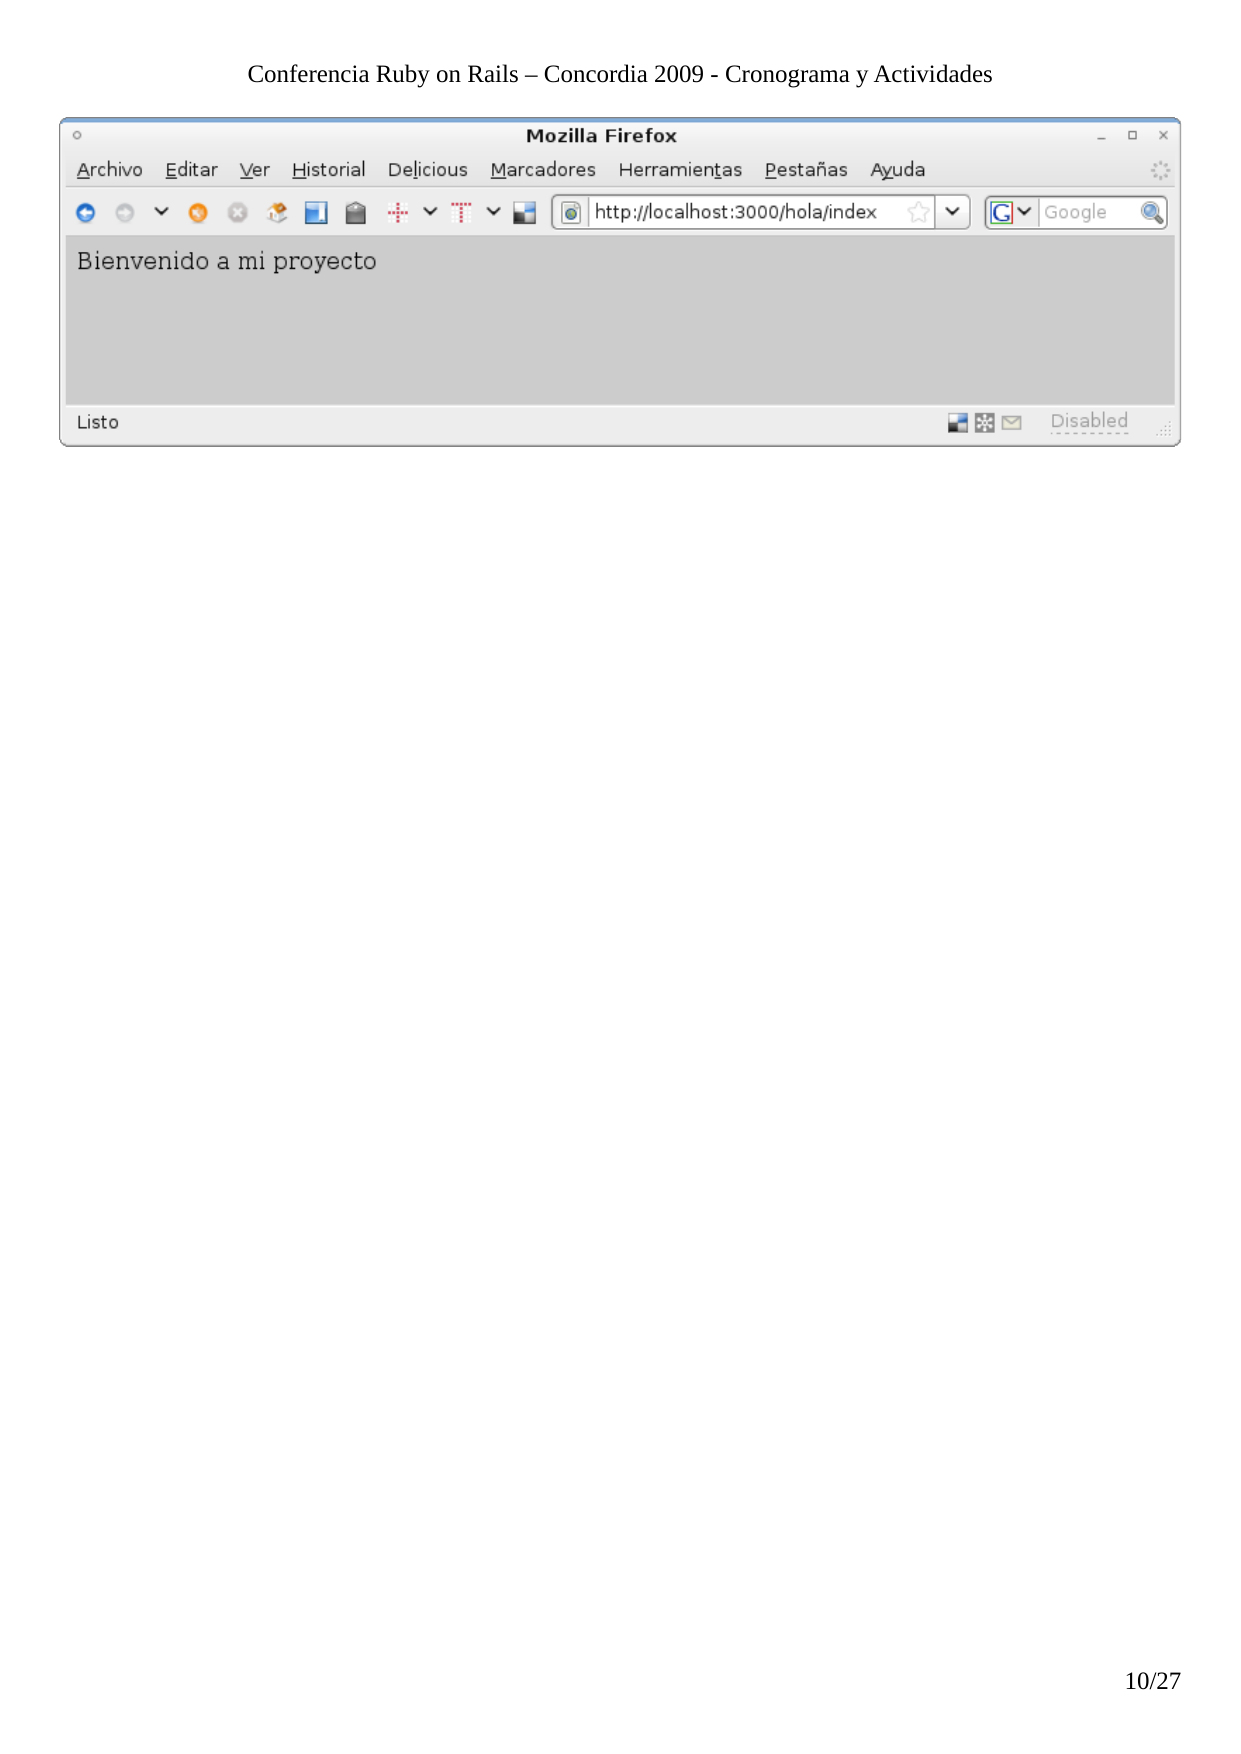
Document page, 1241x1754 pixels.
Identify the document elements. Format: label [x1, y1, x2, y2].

picture [59, 117, 1182, 447]
